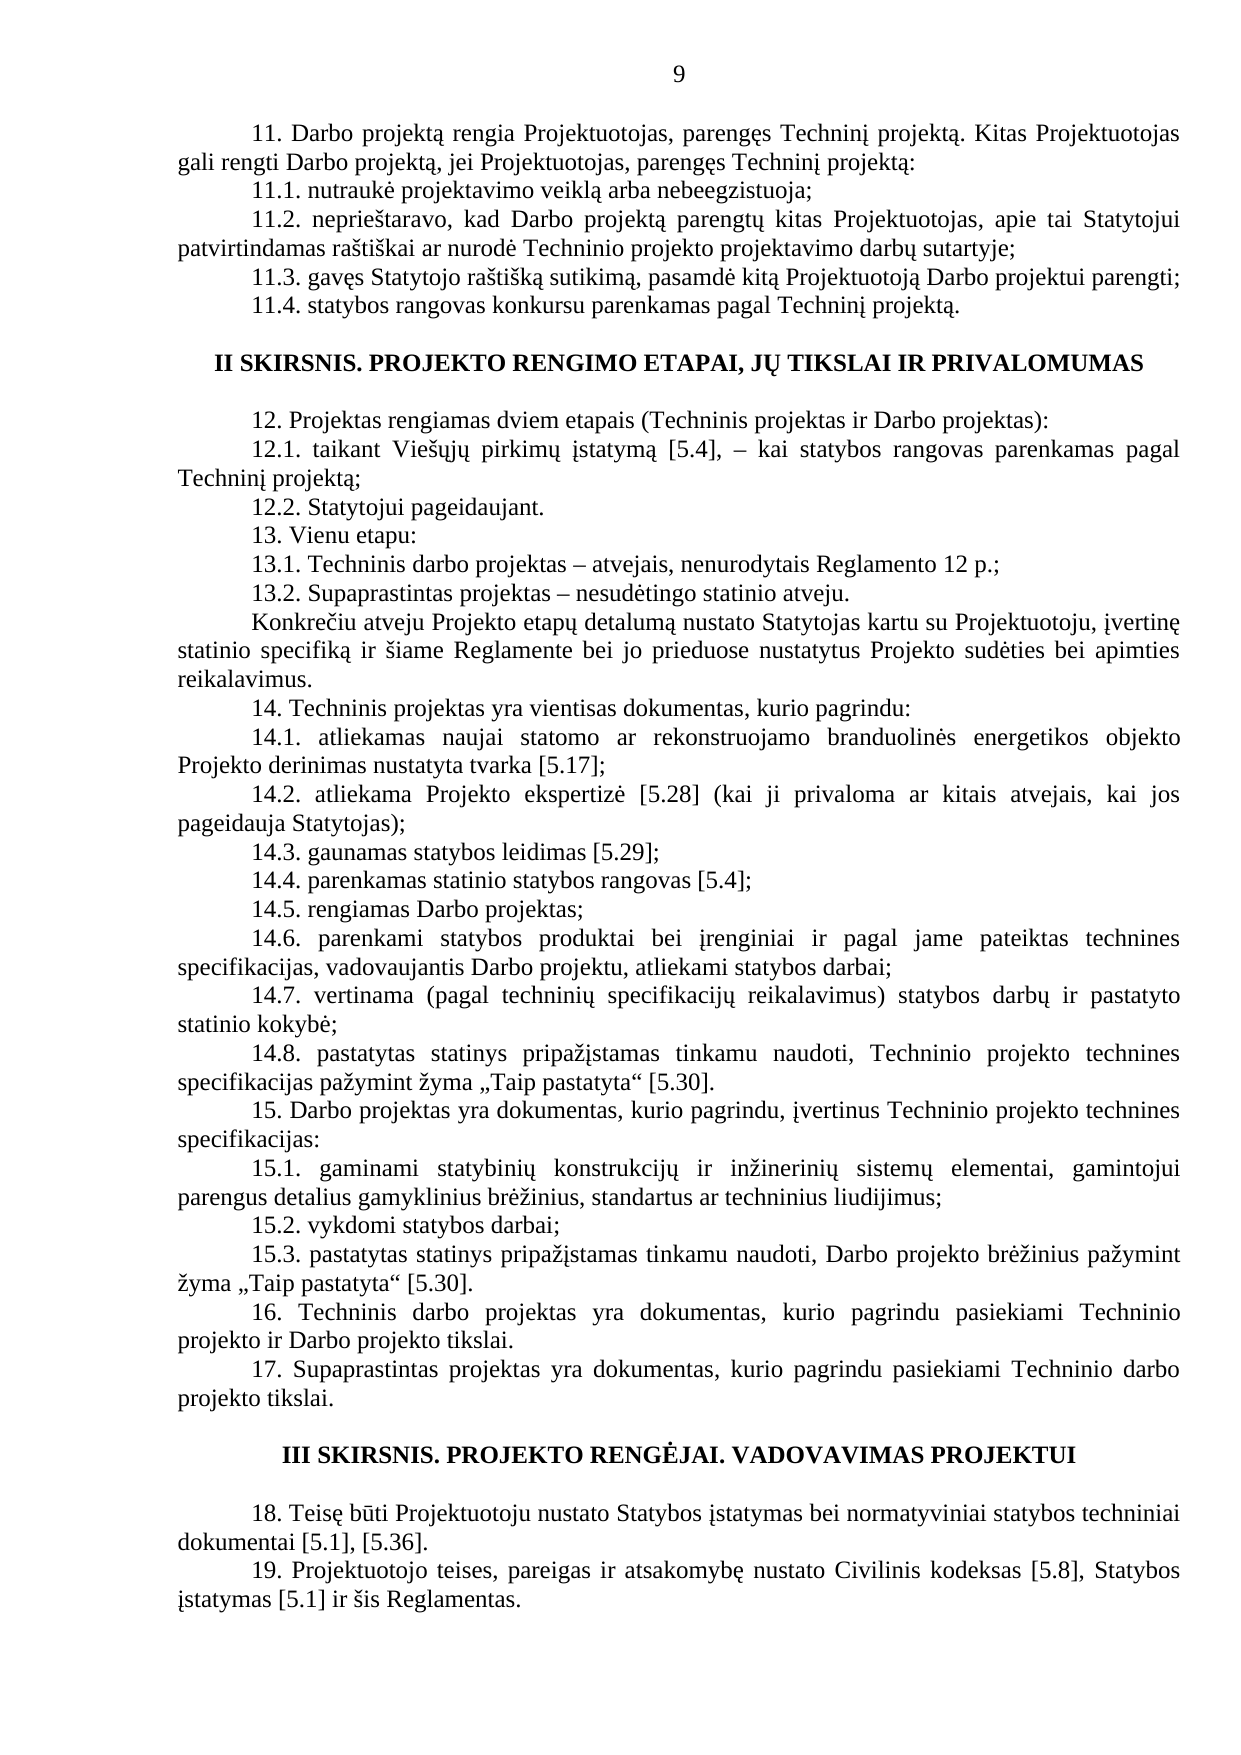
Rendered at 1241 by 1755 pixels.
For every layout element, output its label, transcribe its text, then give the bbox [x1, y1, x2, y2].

text 16. Techninis darbo projektas yra dokumentas, kurio pagrindu pasiekiami Techninio projekto ir Darbo projekto tikslai. [177, 1297, 1181, 1354]
text 14.2. atliekama Projekto ekspertizė [5.28] (kai ji privaloma ar kitais atvejais, kai jos pageidauja Statytojas); [177, 779, 1181, 837]
text 13.2. Supaprastintas projektas – nesudėtingo statinio atveju. [177, 578, 1181, 607]
text 11.2. neprieštaravo, kad Darbo projektą parengtų kitas Projektuotojas, apie tai Statytojui patvirtindamas raštiškai ar nurodė Techninio projekto projektavimo darbų sutartyje; [177, 204, 1181, 262]
text 14.7. vertinama (pagal techninių specifikacijų reikalavimus) statybos darbų ir pastatyto statinio kokybė; [177, 981, 1181, 1038]
text 14. Techninis projektas yra vientisas dokumentas, kurio pagrindu: [177, 693, 1181, 722]
text 14.8. pastatytas statinys pripažįstamas tinkamu naudoti, Techninio projekto technines specifikacijas pažymint žyma „Taip pastatyta“ [5.30]. [177, 1038, 1181, 1096]
text 15.2. vykdomi statybos darbai; [177, 1211, 1181, 1239]
text 14.3. gaunamas statybos leidimas [5.29]; [177, 837, 1181, 866]
text 18. Teisę būti Projektuotoju nustato Statybos įstatymas bei normatyviniai statybos techniniai dokumentai [5.1], [5.36]. [177, 1498, 1181, 1556]
text 14.5. rengiamas Darbo projektas; [177, 894, 1181, 923]
text III SKIRSNIS. PROJEKTO RENGĖJAI. VADOVAVIMAS PROJEKTUI [177, 1441, 1181, 1469]
text 15.3. pastatytas statinys pripažįstamas tinkamu naudoti, Darbo projekto brėžinius pažymint žyma „Taip pastatyta“ [5.30]. [177, 1239, 1181, 1297]
text 12.1. taikant Viešųjų pirkimų įstatymą [5.4], – kai statybos rangovas parenkamas pagal Techninį projektą; [177, 434, 1181, 492]
text 14.1. atliekamas naujai statomo ar rekonstruojamo branduolinės energetikos objekto Projekto derinimas nustatyta tvarka [5.17]; [177, 722, 1181, 779]
text 15.1. gaminami statybinių konstrukcijų ir inžinerinių sistemų elementai, gamintojui parengus detalius gamyklinius brėžinius, standartus ar techninius liudijimus; [177, 1153, 1181, 1211]
text 13. Vienu etapu: [177, 521, 1181, 549]
text 12. Projektas rengiamas dviem etapais (Techninis projektas ir Darbo projektas): [177, 406, 1181, 434]
text 14.4. parenkamas statinio statybos rangovas [5.4]; [177, 866, 1181, 894]
text 11.1. nutraukė projektavimo veiklą arba nebeegzistuoja; [177, 176, 1181, 204]
text 19. Projektuotojo teises, pareigas ir atsakomybę nustato Civilinis kodeksas [5.8], Statybos įstatymas [5.1] ir šis Reglamentas. [177, 1556, 1181, 1613]
text II SKIRSNIS. PROJEKTO RENGIMO ETAPAI, JŲ TIKSLAI IR PRIVALOMUMAS [177, 348, 1181, 377]
text Konkrečiu atveju Projekto etapų detalumą nustato Statytojas kartu su Projektuotoju, įvertinę statinio specifiką ir šiame Reglamente bei jo prieduose nustatytus Projekto sudėties bei apimties reikalavimus. [177, 607, 1181, 693]
text 12.2. Statytojui pageidaujant. [177, 492, 1181, 521]
text 14.6. parenkami statybos produktai bei įrenginiai ir pagal jame pateiktas technines specifikacijas, vadovaujantis Darbo projektu, atliekami statybos darbai; [177, 923, 1181, 981]
text 13.1. Techninis darbo projektas – atvejais, nenurodytais Reglamento 12 p.; [177, 549, 1181, 578]
text 15. Darbo projektas yra dokumentas, kurio pagrindu, įvertinus Techninio projekto technines specifikacijas: [177, 1096, 1181, 1153]
text 11.4. statybos rangovas konkursu parenkamas pagal Techninį projektą. [177, 291, 1181, 319]
text 11. Darbo projektą rengia Projektuotojas, parengęs Techninį projektą. Kitas Projektuotojas gali rengti Darbo projektą, jei Projektuotojas, parengęs Techninį projektą: [177, 118, 1181, 176]
text 17. Supaprastintas projektas yra dokumentas, kurio pagrindu pasiekiami Techninio darbo projekto tikslai. [177, 1354, 1181, 1412]
text 11.3. gavęs Statytojo raštišką sutikimą, pasamdė kitą Projektuotoją Darbo projektui parengti; [177, 262, 1181, 291]
